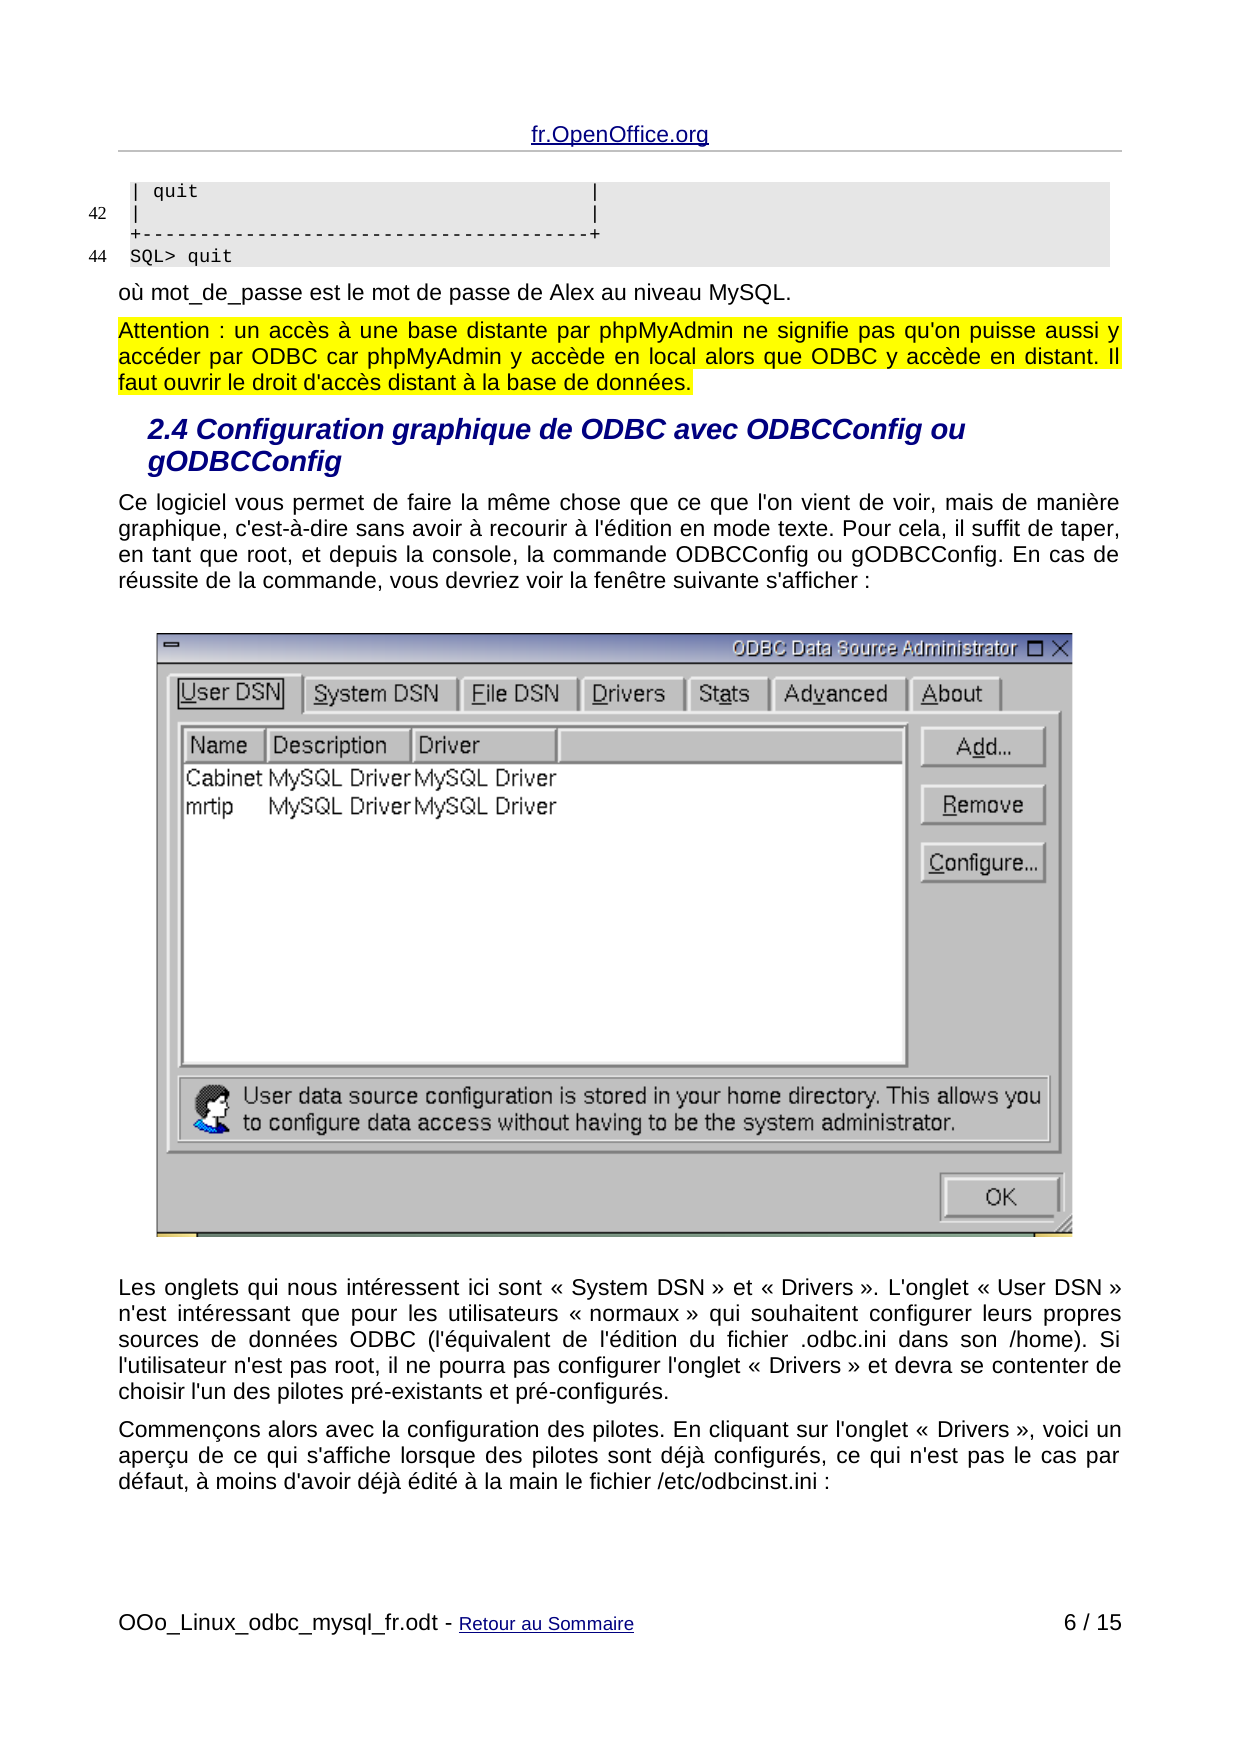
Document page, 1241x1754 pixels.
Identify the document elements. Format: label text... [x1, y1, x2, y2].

text Commençons alors avec la configuration des pilotes. En cliquant sur l'onglet « Drivers », voici un aperçu de ce qui s'affiche lorsque des pilotes sont déjà configurés, ce qui n'est pas le cas par défaut, à moins d'avoir déjà édité à la main le fichier /etc/odbcinst.ini : [118, 1416, 1122, 1494]
text Ce logiciel vous permet de faire la même chose que ce que l'on vient de voir, mais de manière graphique, c'est-à-dire sans avoir à recourir à l'édition en mode texte. Pour cela, il suffit de taper, en tant que root, et depuis la console, la commande ODBCConfig ou gODBCConfig. En cas de réussite de la commande, vous devriez voir la fenêtre suivante s'afficher : [118, 489, 1122, 594]
text où mot_de_passe est le mot de passe de Alex au niveau MySQL. [118, 279, 1122, 305]
text | | [130, 203, 1110, 224]
text Les onglets qui nous intéressent ici sont « System DSN » et « Drivers ». L'onglet « User DSN » n'est intéressant que pour les utilisateurs « normaux » qui souhaitent configurer leurs propres sources de données ODBC (l'équivalent de l'édition du fichier .odbc.ini dans son /home). Si l'utilisateur n'est pas root, il ne pourra pas configurer l'onglet « Drivers » et devra se contenter de choisir l'un des pilotes pré-existants et pré-configurés. [118, 1274, 1122, 1404]
picture [156, 633, 1073, 1237]
text | quit | [130, 182, 1110, 203]
text Attention : un accès à une base distante par phpMyAdmin ne signifie pas qu'on puisse aussi y accéder par ODBC car phpMyAdmin y accède en local alors que ODBC y accède en distant. Il faut ouvrir le droit d'accès distant à la base de données. [118, 317, 1122, 395]
subtitle Configuration graphique de ODBC avec ODBCConfig ou gODBCConfig [148, 413, 1122, 478]
text +---------------------------------------+ [130, 224, 1110, 246]
text SQL> quit [130, 246, 1110, 267]
